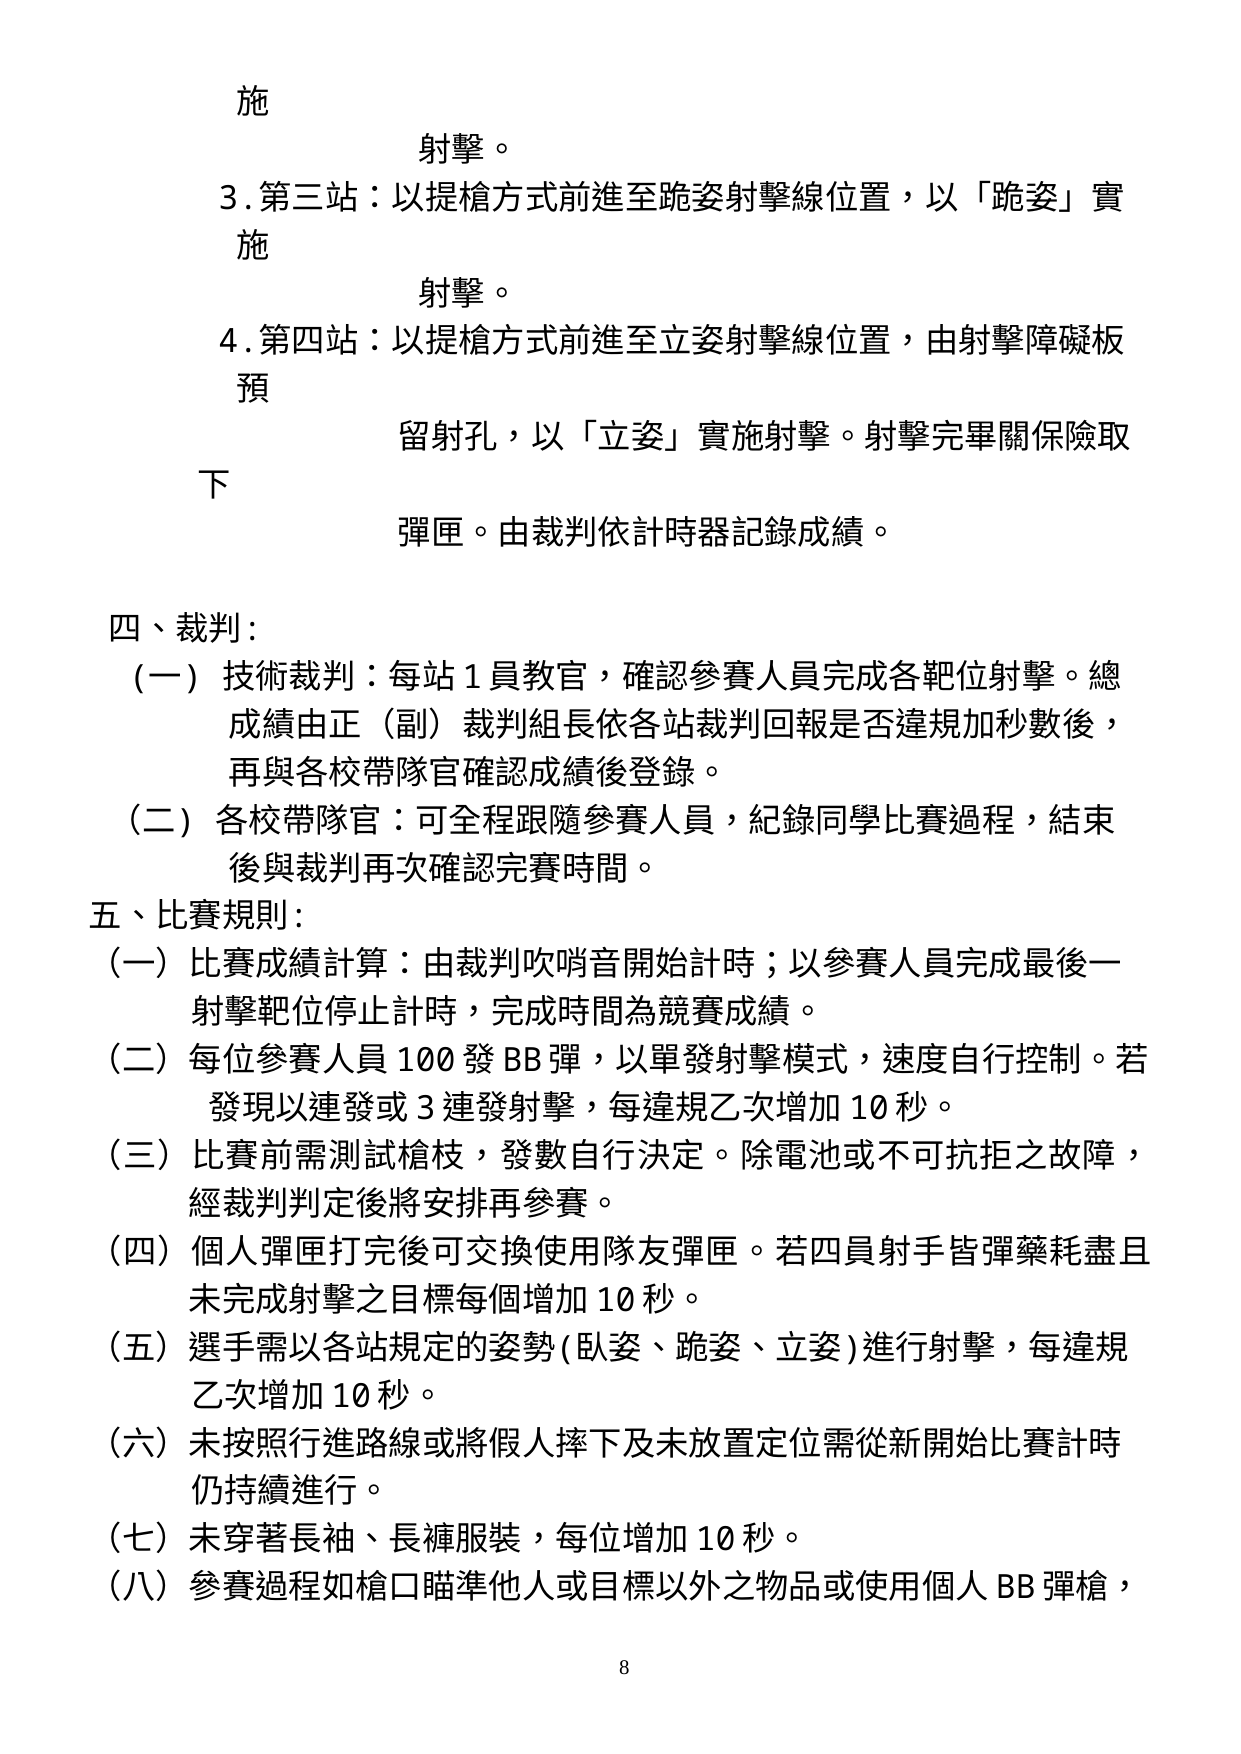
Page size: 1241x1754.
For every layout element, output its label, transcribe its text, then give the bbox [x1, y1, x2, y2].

text （四）個人彈匣打完後可交換使用隊友彈匣。若四員射手皆彈藥耗盡且未完成射擊之目標每個增加10秒。 [89, 1225, 1152, 1321]
text （二）每位參賽人員100發BB彈，以單發射擊模式，速度自行控制。若 [89, 1033, 1152, 1081]
text 彈匣。由裁判依計時器記錄成績。 [197, 506, 1152, 554]
text 發現以連發或3連發射擊，每違規乙次增加10秒。 [89, 1081, 1152, 1129]
text 乙次增加10秒。 [107, 1369, 1152, 1417]
text 3.第三站：以提槍方式前進至跪姿射擊線位置，以「跪姿」實施 [138, 171, 1152, 267]
text 4.第四站：以提槍方式前進至立姿射擊線位置，由射擊障礙板預 [138, 314, 1152, 410]
text 施 [138, 75, 1152, 123]
text （五）選手需以各站規定的姿勢(臥姿、跪姿、立姿)進行射擊，每違規 [89, 1321, 1152, 1369]
text 射擊。 [138, 123, 1152, 171]
text 四、裁判: [89, 602, 1152, 650]
text 射擊靶位停止計時，完成時間為競賽成績。 [107, 985, 1152, 1033]
text 留射孔，以「立姿」實施射擊。射擊完畢關保險取下 [197, 410, 1152, 506]
text （三）比賽前需測試槍枝，發數自行決定。除電池或不可抗拒之故障，經裁判判定後將安排再參賽。 [89, 1129, 1152, 1225]
text 再與各校帶隊官確認成績後登錄。 [89, 746, 1152, 794]
text 射擊。 [138, 267, 1152, 314]
text (一) 技術裁判：每站1員教官，確認參賽人員完成各靶位射擊。總 [89, 650, 1152, 698]
text （六）未按照行進路線或將假人摔下及未放置定位需從新開始比賽計時 [89, 1417, 1152, 1464]
text （一）比賽成績計算：由裁判吹哨音開始計時；以參賽人員完成最後一 [89, 937, 1152, 985]
text （八）參賽過程如槍口瞄準他人或目標以外之物品或使用個人BB彈槍， [89, 1560, 1152, 1608]
text 後與裁判再次確認完賽時間。 [89, 842, 1152, 889]
text 成績由正（副）裁判組長依各站裁判回報是否違規加秒數後， [89, 698, 1152, 746]
text 五、比賽規則: [89, 889, 1152, 937]
text 仍持續進行。 [107, 1464, 1152, 1512]
text （二) 各校帶隊官：可全程跟隨參賽人員，紀錄同學比賽過程，結束 [89, 794, 1152, 842]
text （七）未穿著長袖、長褲服裝，每位增加10秒。 [89, 1512, 1152, 1560]
